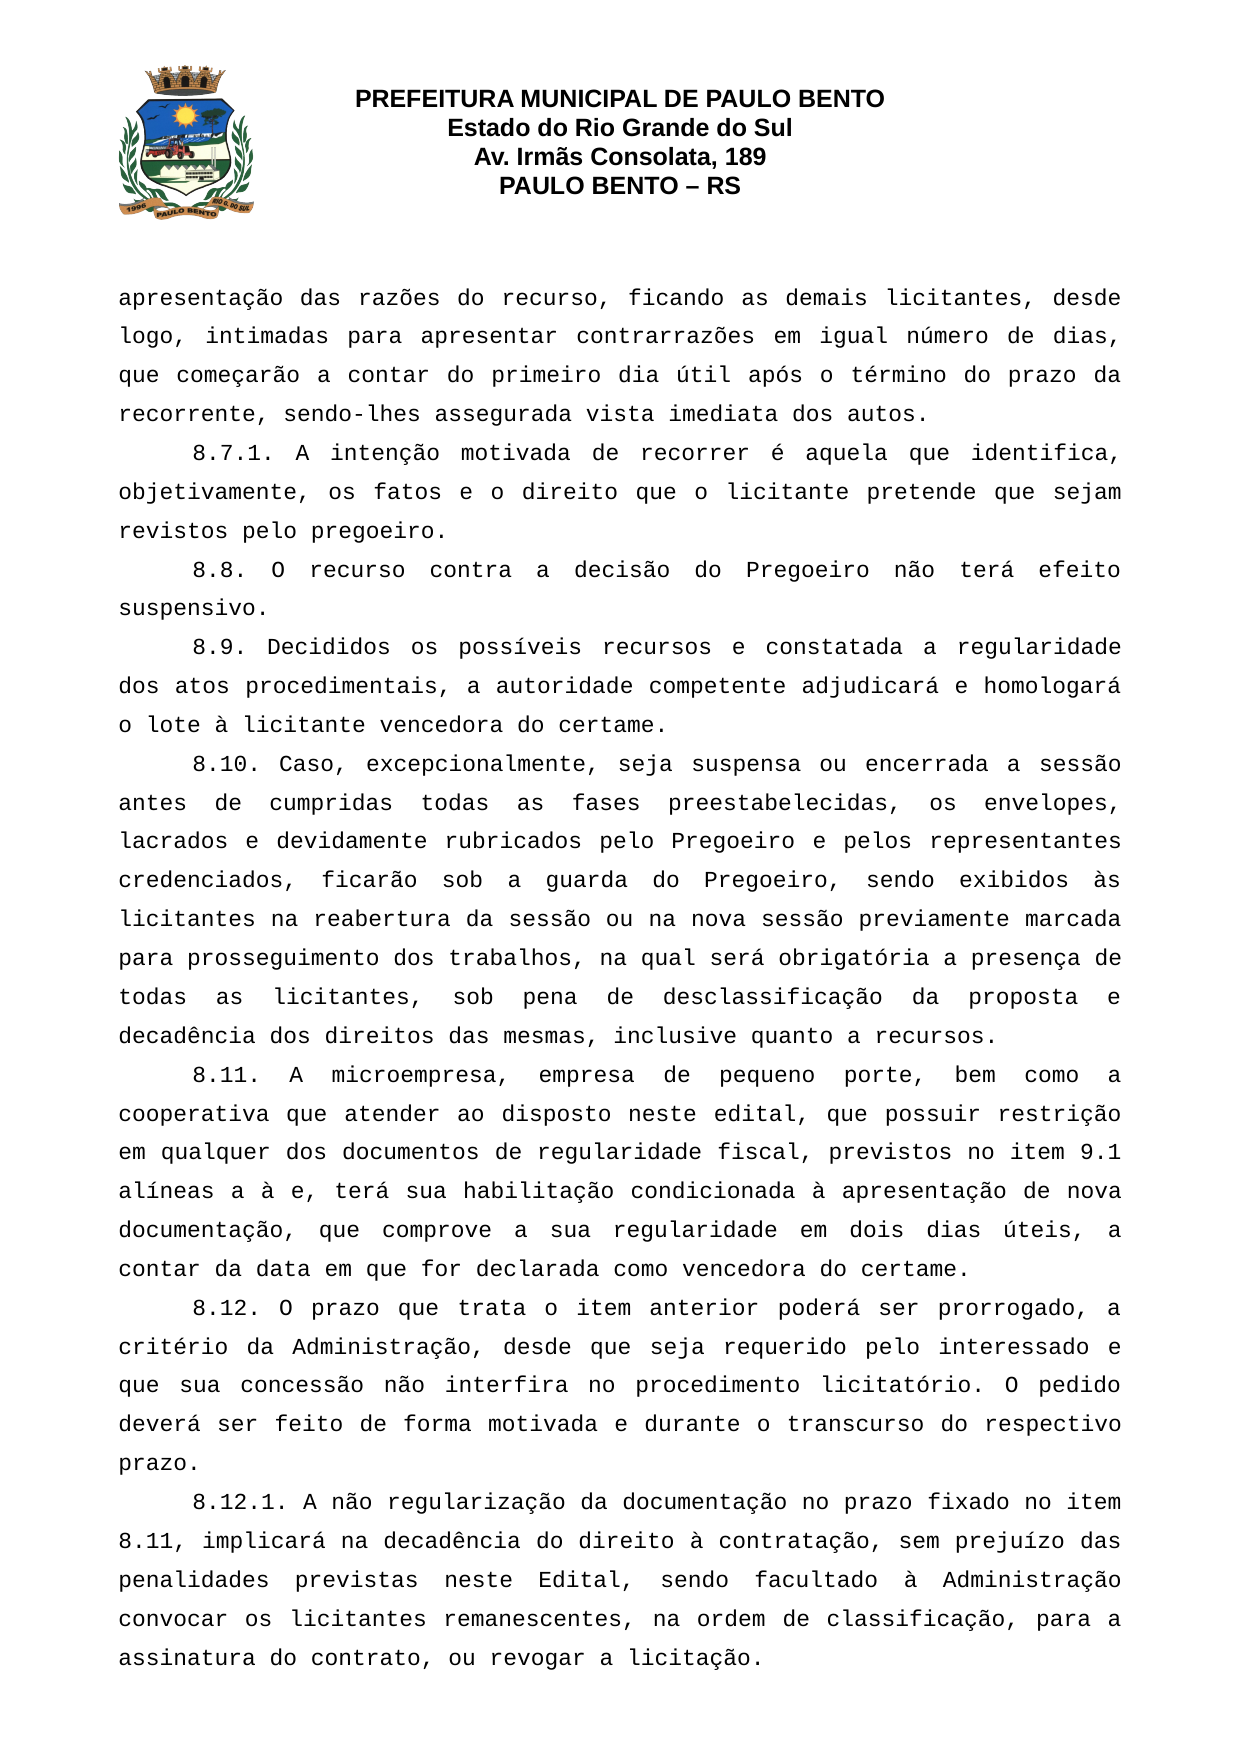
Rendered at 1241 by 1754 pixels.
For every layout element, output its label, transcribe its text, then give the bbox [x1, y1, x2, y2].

text 8.12. O prazo que trata o item anterior poderá ser prorrogado, a critério da Administração, desde que seja requerido pelo interessado e que sua concessão não interfira no procedimento licitatório. O pedido deverá ser feito de forma motivada e durante o transcurso do respectivo prazo. [118, 1296, 1122, 1477]
text 8.12.1. A não regularização da documentação no prazo fixado no item 8.11, implicará na decadência do direito à contratação, sem prejuízo das penalidades previstas neste Edital, sendo facultado à Administração convocar os licitantes remanescentes, na ordem de classificação, para a assinatura do contrato, ou revogar a licitação. [118, 1490, 1122, 1672]
text 8.7.1. A intenção motivada de recorrer é aquela que identifica, objetivamente, os fatos e o direito que o licitante pretende que sejam revistos pelo pregoeiro. [118, 441, 1122, 545]
text 8.10. Caso, excepcionalmente, seja suspensa ou encerrada a sessão antes de cumpridas todas as fases preestabelecidas, os envelopes, lacrados e devidamente rubricados pelo Pregoeiro e pelos representantes credenciados, ficarão sob a guarda do Pregoeiro, sendo exibidos às licitantes na reabertura da sessão ou na nova sessão previamente marcada para prosseguimento dos trabalhos, na qual será obrigatória a presença de todas as licitantes, sob pena de desclassificação da proposta e decadência dos direitos das mesmas, inclusive quanto a recursos. [118, 752, 1122, 1050]
text 8.8. O recurso contra a decisão do Pregoeiro não terá efeito suspensivo. [118, 558, 1122, 623]
text 8.9. Decididos os possíveis recursos e constatada a regularidade dos atos procedimentais, a autoridade competente adjudicará e homologará o lote à licitante vencedora do certame. [118, 636, 1122, 739]
text apresentação das razões do recurso, ficando as demais licitantes, desde logo, intimadas para apresentar contrarrazões em igual número de dias, que começarão a contar do primeiro dia útil após o término do prazo da recorrente, sendo-lhes assegurada vista imediata dos autos. [118, 286, 1122, 428]
text 8.11. A microempresa, empresa de pequeno porte, bem como a cooperativa que atender ao disposto neste edital, que possuir restrição em qualquer dos documentos de regularidade fiscal, previstos no item 9.1 alíneas a à e, terá sua habilitação condicionada à apresentação de nova documentação, que comprove a sua regularidade em dois dias úteis, a contar da data em que for declarada como vencedora do certame. [118, 1063, 1122, 1283]
